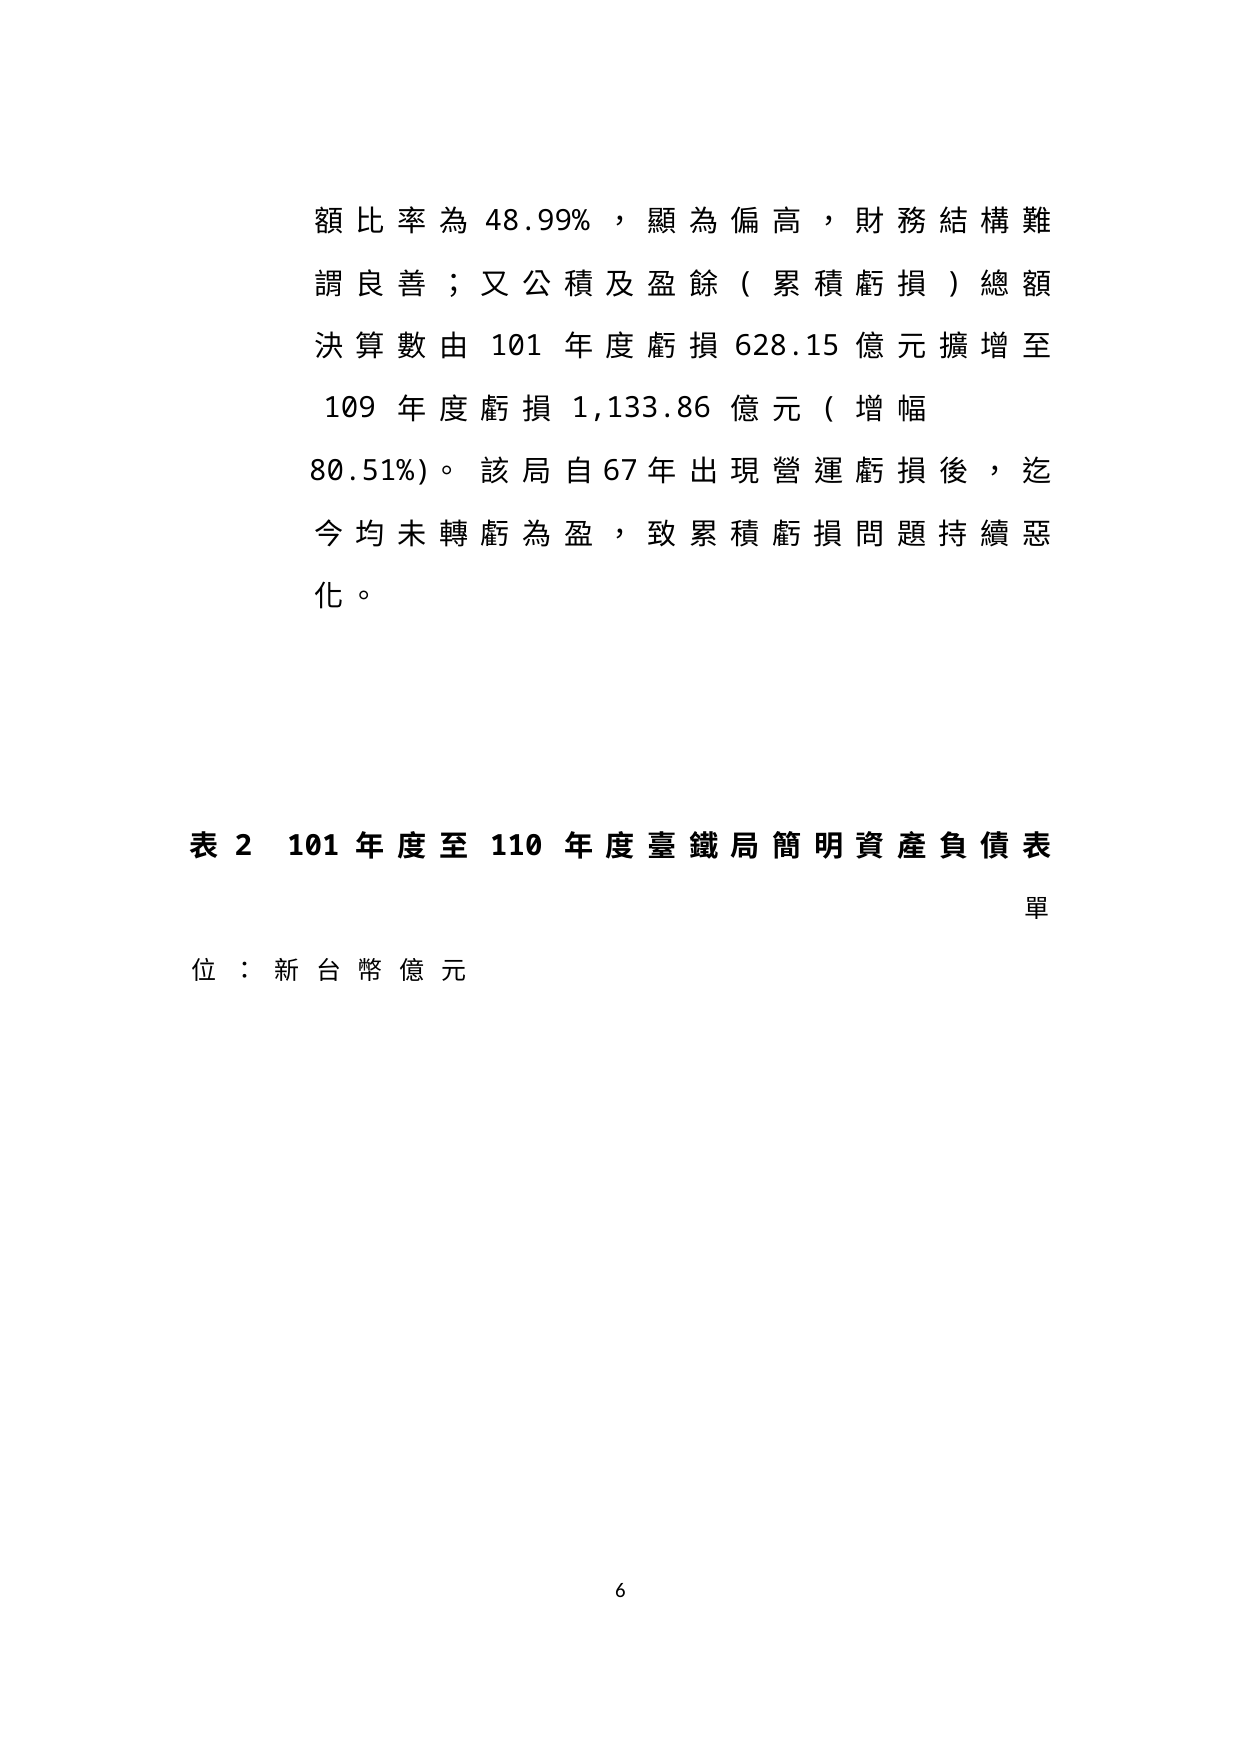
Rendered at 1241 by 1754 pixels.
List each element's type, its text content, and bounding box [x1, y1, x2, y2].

text 表2 101年度至110年度臺鐵局簡明資產負債表 [183, 802, 1058, 865]
text 額比率為48.99%，顯為偏高，財務結構難謂良善；又公積及盈餘(累積虧損)總額決算數由101年度虧損628.15億元擴增至109年度虧損1,133.86億元(增幅80.51%)。該局自67年出現營運虧損後，迄今均未轉虧為盈，致累積虧損問題持續惡化。 [284, 177, 1058, 615]
text 單位：新台幣億元 [183, 865, 1058, 990]
